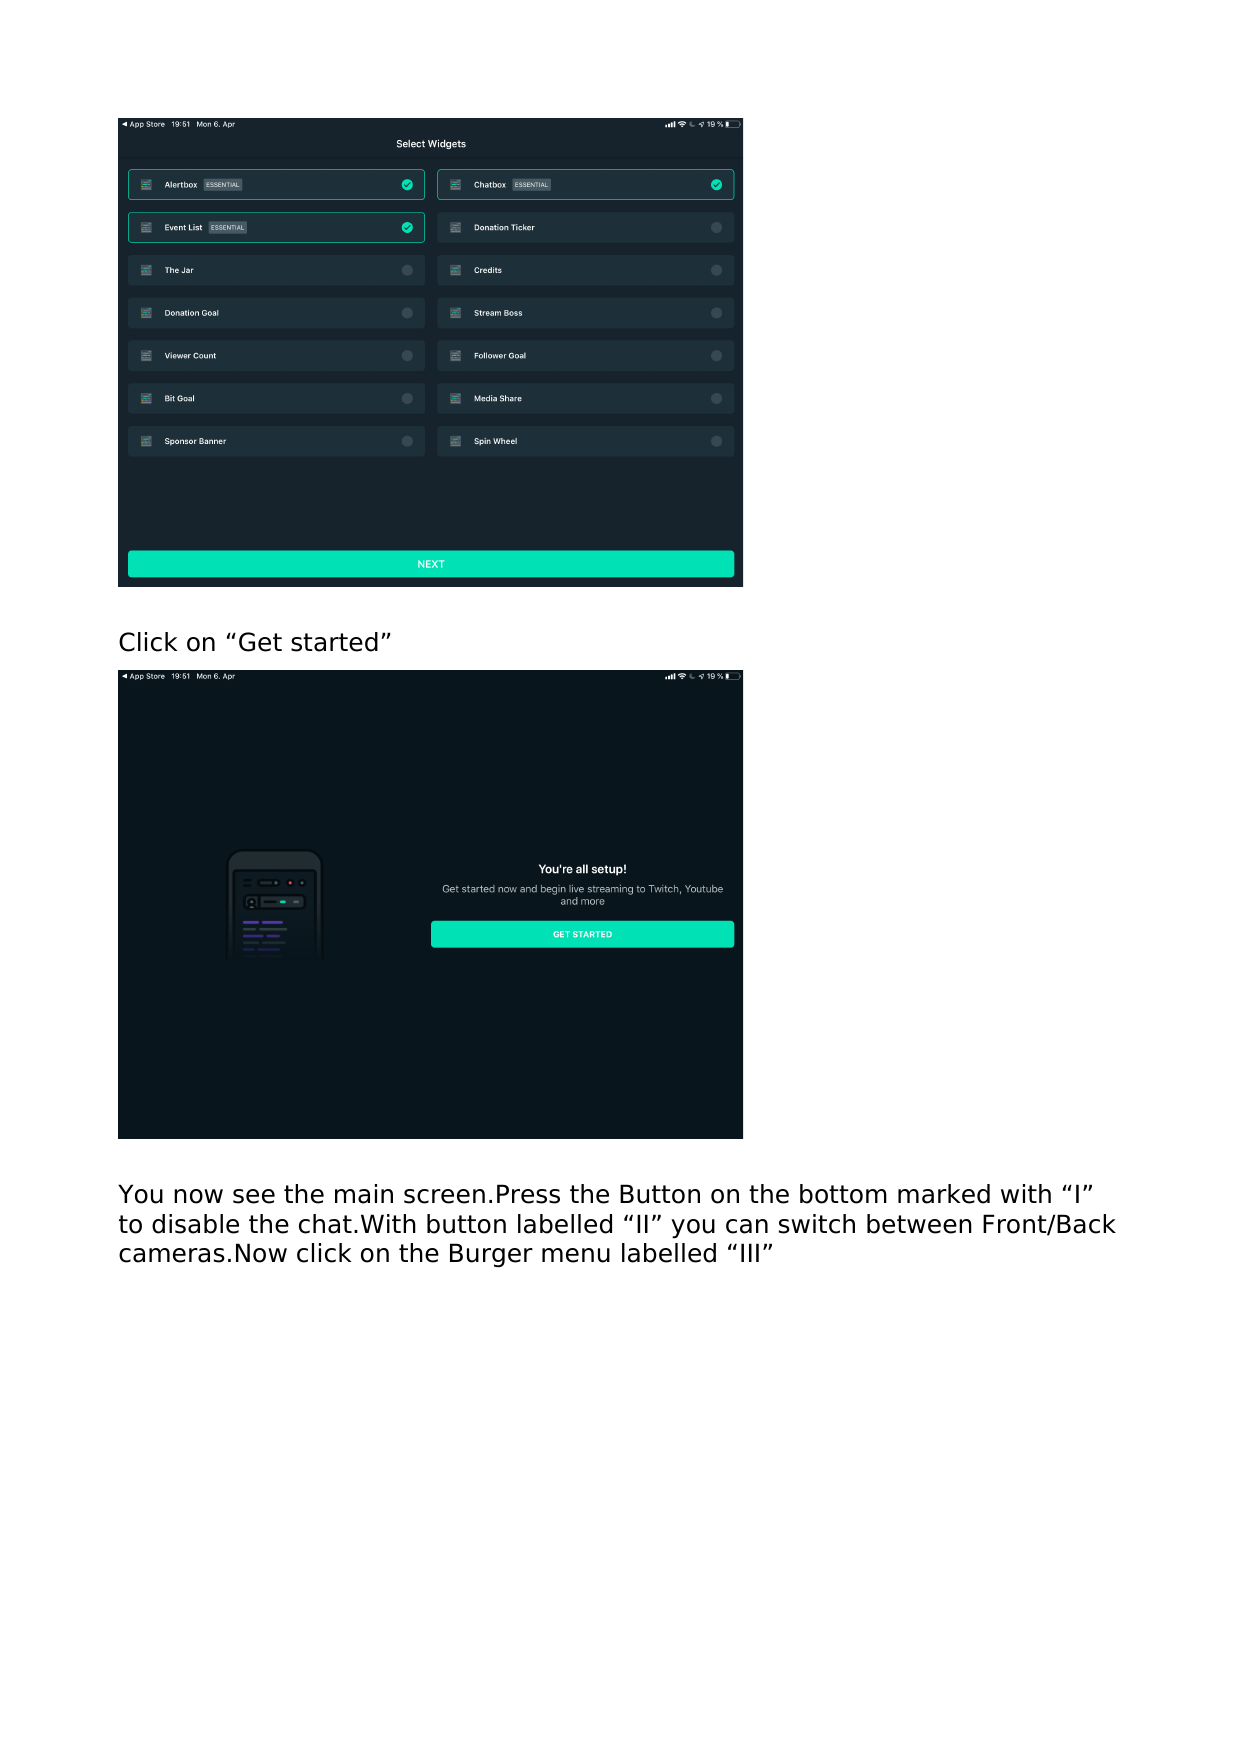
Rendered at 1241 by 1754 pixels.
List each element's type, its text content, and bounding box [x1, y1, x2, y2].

picture [118, 118, 744, 587]
text You now see the main screen.Press the Button on the bottom marked with “I” to disable the chat.With button labelled “II” you can switch between Front/Back cameras.Now click on the Burger menu labelled “III” [118, 1151, 1122, 1268]
picture [118, 670, 744, 1139]
text Click on “Get started” [118, 599, 1122, 658]
